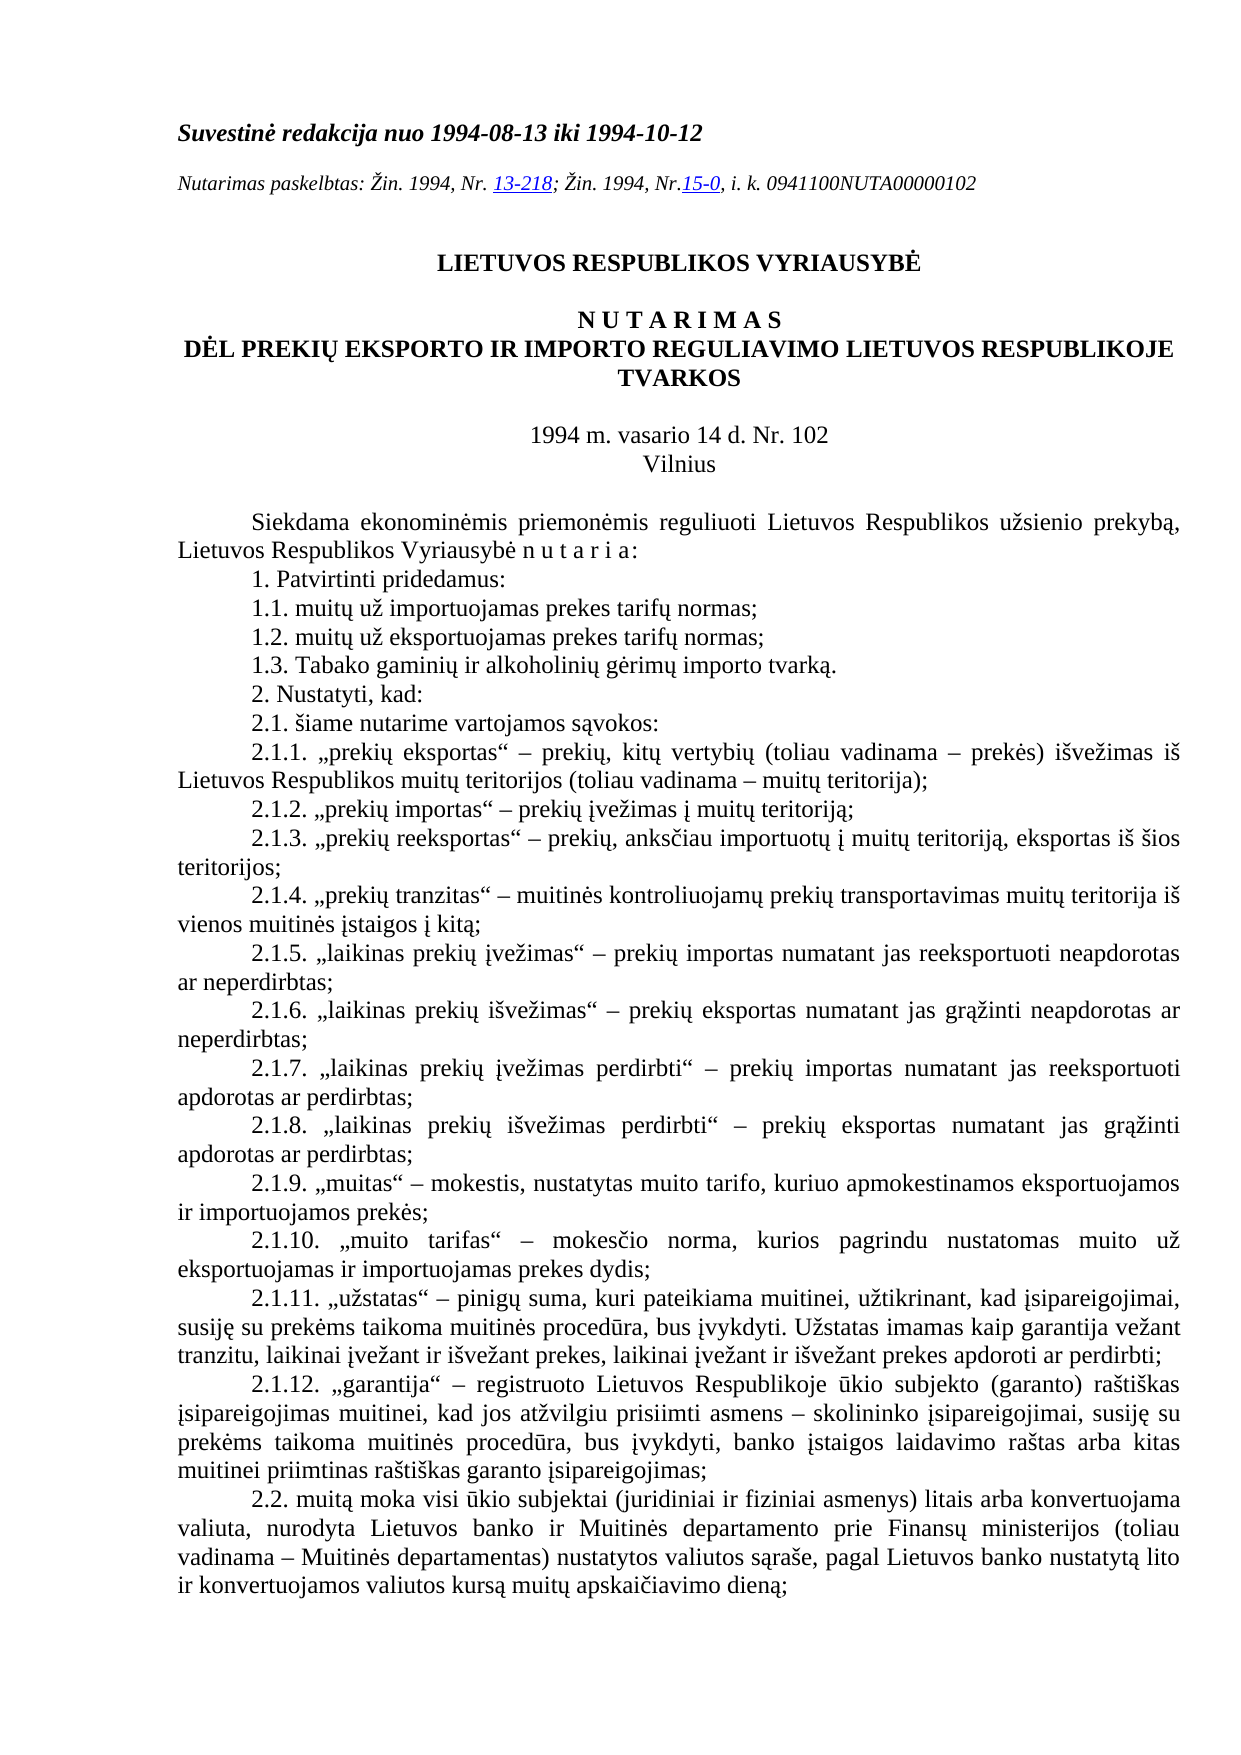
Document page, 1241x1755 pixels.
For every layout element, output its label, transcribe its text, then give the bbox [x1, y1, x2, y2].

text 2.2. muitą moka visi ūkio subjektai (juridiniai ir fiziniai asmenys) litais arba konvertuojama valiuta, nurodyta Lietuvos banko ir Muitinės departamento prie Finansų ministerijos (toliau vadinama – Muitinės departamentas) nustatytos valiutos sąraše, pagal Lietuvos banko nustatytą lito ir konvertuojamos valiutos kursą muitų apskaičiavimo dieną; [177, 1484, 1181, 1599]
text 1.1. muitų už importuojamas prekes tarifų normas; [177, 593, 1181, 622]
text 2.1.12. „garantija“ – registruoto Lietuvos Respublikoje ūkio subjekto (garanto) raštiškas įsipareigojimas muitinei, kad jos atžvilgiu prisiimti asmens – skolininko įsipareigojimai, susiję su prekėms taikoma muitinės procedūra, bus įvykdyti, banko įstaigos laidavimo raštas arba kitas muitinei priimtinas raštiškas garanto įsipareigojimas; [177, 1369, 1181, 1484]
text DĖL PREKIŲ EKSPORTO IR IMPORTO REGULIAVIMO LIETUVOS RESPUBLIKOJE TVARKOS [177, 334, 1181, 392]
text 1994 m. vasario 14 d. Nr. 102 [177, 420, 1181, 449]
text N U T A R I M A S [177, 305, 1181, 334]
text 2.1.8. „laikinas prekių išvežimas perdirbti“ – prekių eksportas numatant jas grąžinti apdorotas ar perdirbtas; [177, 1110, 1181, 1168]
text Nutarimas paskelbtas: Žin. 1994, Nr. 13-218; Žin. 1994, Nr.15-0, i. k. 0941100NUTA00000102 [177, 171, 1181, 195]
text 2.1. šiame nutarime vartojamos sąvokos: [177, 708, 1181, 737]
text 2.1.10. „muito tarifas“ – mokesčio norma, kurios pagrindu nustatomas muito už eksportuojamas ir importuojamas prekes dydis; [177, 1225, 1181, 1283]
text 1. Patvirtinti pridedamus: [177, 564, 1181, 593]
text 2.1.6. „laikinas prekių išvežimas“ – prekių eksportas numatant jas grąžinti neapdorotas ar neperdirbtas; [177, 995, 1181, 1053]
text 2.1.4. „prekių tranzitas“ – muitinės kontroliuojamų prekių transportavimas muitų teritorija iš vienos muitinės įstaigos į kitą; [177, 880, 1181, 938]
text Suvestinė redakcija nuo 1994-08-13 iki 1994-10-12 [177, 118, 1181, 147]
text 2. Nustatyti, kad: [177, 679, 1181, 708]
text 2.1.7. „laikinas prekių įvežimas perdirbti“ – prekių importas numatant jas reeksportuoti apdorotas ar perdirbtas; [177, 1053, 1181, 1110]
text Siekdama ekonominėmis priemonėmis reguliuoti Lietuvos Respublikos užsienio prekybą, Lietuvos Respublikos Vyriausybė nutaria: [177, 507, 1181, 564]
text LIETUVOS RESPUBLIKOS VYRIAUSYBĖ [177, 248, 1181, 277]
text 2.1.1. „prekių eksportas“ – prekių, kitų vertybių (toliau vadinama – prekės) išvežimas iš Lietuvos Respublikos muitų teritorijos (toliau vadinama – muitų teritorija); [177, 737, 1181, 794]
text 2.1.5. „laikinas prekių įvežimas“ – prekių importas numatant jas reeksportuoti neapdorotas ar neperdirbtas; [177, 938, 1181, 995]
text 2.1.11. „užstatas“ – pinigų suma, kuri pateikiama muitinei, užtikrinant, kad įsipareigojimai, susiję su prekėms taikoma muitinės procedūra, bus įvykdyti. Užstatas imamas kaip garantija vežant tranzitu, laikinai įvežant ir išvežant prekes, laikinai įvežant ir išvežant prekes apdoroti ar perdirbti; [177, 1283, 1181, 1369]
text 1.3. Tabako gaminių ir alkoholinių gėrimų importo tvarką. [177, 650, 1181, 679]
text 1.2. muitų už eksportuojamas prekes tarifų normas; [177, 622, 1181, 650]
text 2.1.9. „muitas“ – mokestis, nustatytas muito tarifo, kuriuo apmokestinamos eksportuojamos ir importuojamos prekės; [177, 1168, 1181, 1225]
text 2.1.2. „prekių importas“ – prekių įvežimas į muitų teritoriją; [177, 794, 1181, 823]
text Vilnius [177, 449, 1181, 478]
text 2.1.3. „prekių reeksportas“ – prekių, anksčiau importuotų į muitų teritoriją, eksportas iš šios teritorijos; [177, 823, 1181, 880]
